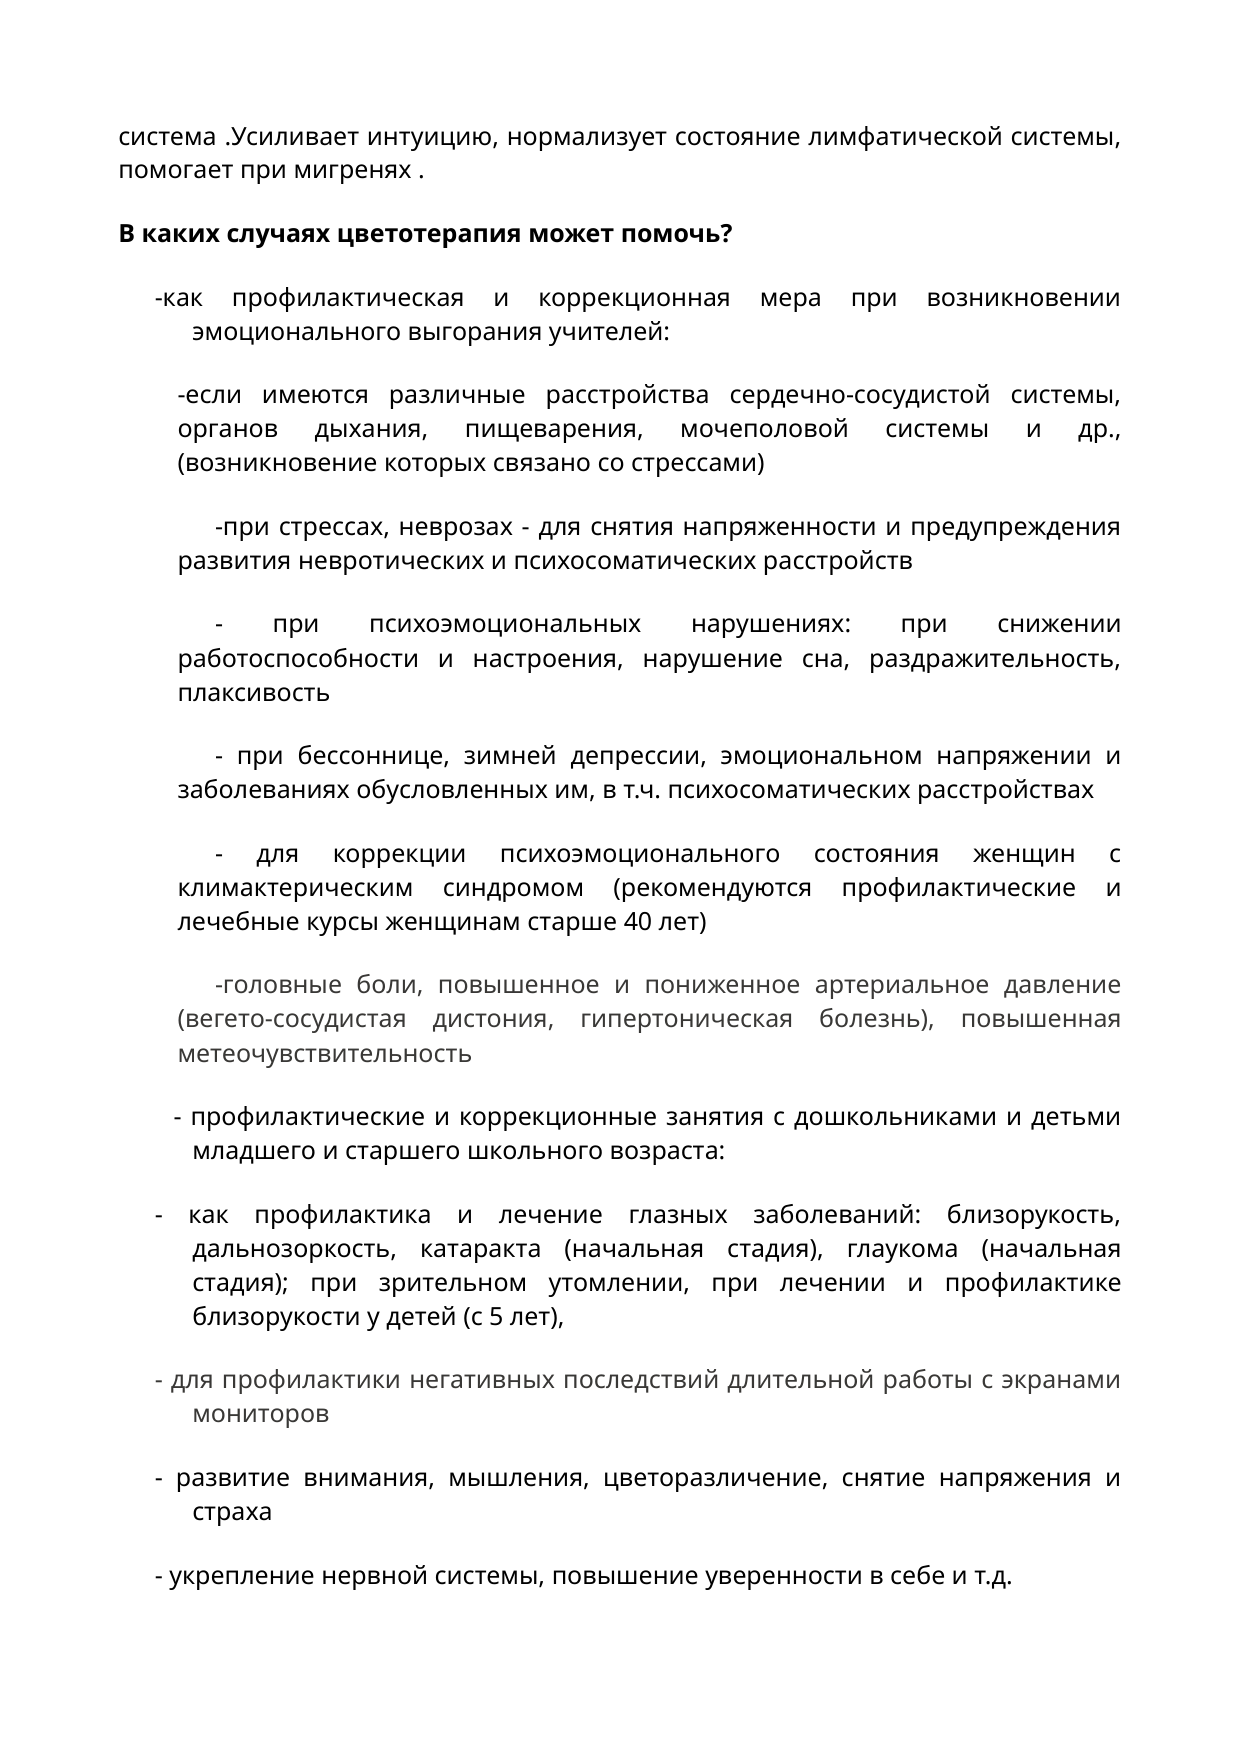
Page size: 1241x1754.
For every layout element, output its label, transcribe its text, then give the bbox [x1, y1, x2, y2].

text - как профилактика и лечение глазных заболеваний: близорукость, дальнозоркость, катаракта (начальная стадия), глаукома (начальная стадия); при зрительном утомлении, при лечении и профилактике близорукости у детей (с 5 лет), [154, 1196, 1122, 1333]
text -головные боли, повышенное и пониженное артериальное давление (вегето-сосудистая дистония, гипертоническая болезнь), повышенная метеочувствительность [177, 967, 1122, 1069]
text - для коррекции психоэмоционального состояния женщин с климактерическим синдромом (рекомендуются профилактические и лечебные курсы женщинам старше 40 лет) [177, 835, 1122, 938]
text В каких случаях цветотерапия может помочь? [118, 216, 1122, 250]
text - укрепление нервной системы, повышение уверенности в себе и т.д. [154, 1557, 1122, 1591]
text - при психоэмоциональных нарушениях: при снижении работоспособности и настроения, нарушение сна, раздражительность, плаксивость [177, 606, 1122, 708]
text -как профилактическая и коррекционная мера при возникновении эмоционального выгорания учителей: [154, 279, 1122, 347]
text - для профилактики негативных последствий длительной работы с экранами мониторов [154, 1362, 1122, 1430]
text - при бессоннице, зимней депрессии, эмоциональном напряжении и заболеваниях обусловленных им, в т.ч. психосоматических расстройствах [177, 738, 1122, 806]
text - профилактические и коррекционные занятия с дошкольниками и детьми младшего и старшего школьного возраста: [173, 1099, 1122, 1167]
text -при стрессах, неврозах - для снятия напряженности и предупреждения развития невротических и психосоматических расстройств [177, 508, 1122, 577]
text - развитие внимания, мышления, цветоразличение, снятие напряжения и страха [154, 1460, 1122, 1528]
text система .Усиливает интуицию, нормализует состояние лимфатической системы, помогает при мигренях . [118, 118, 1122, 186]
text -если имеются различные расстройства сердечно-сосудистой системы, органов дыхания, пищеварения, мочеполовой системы и др., (возникновение которых связано со стрессами) [177, 377, 1122, 479]
